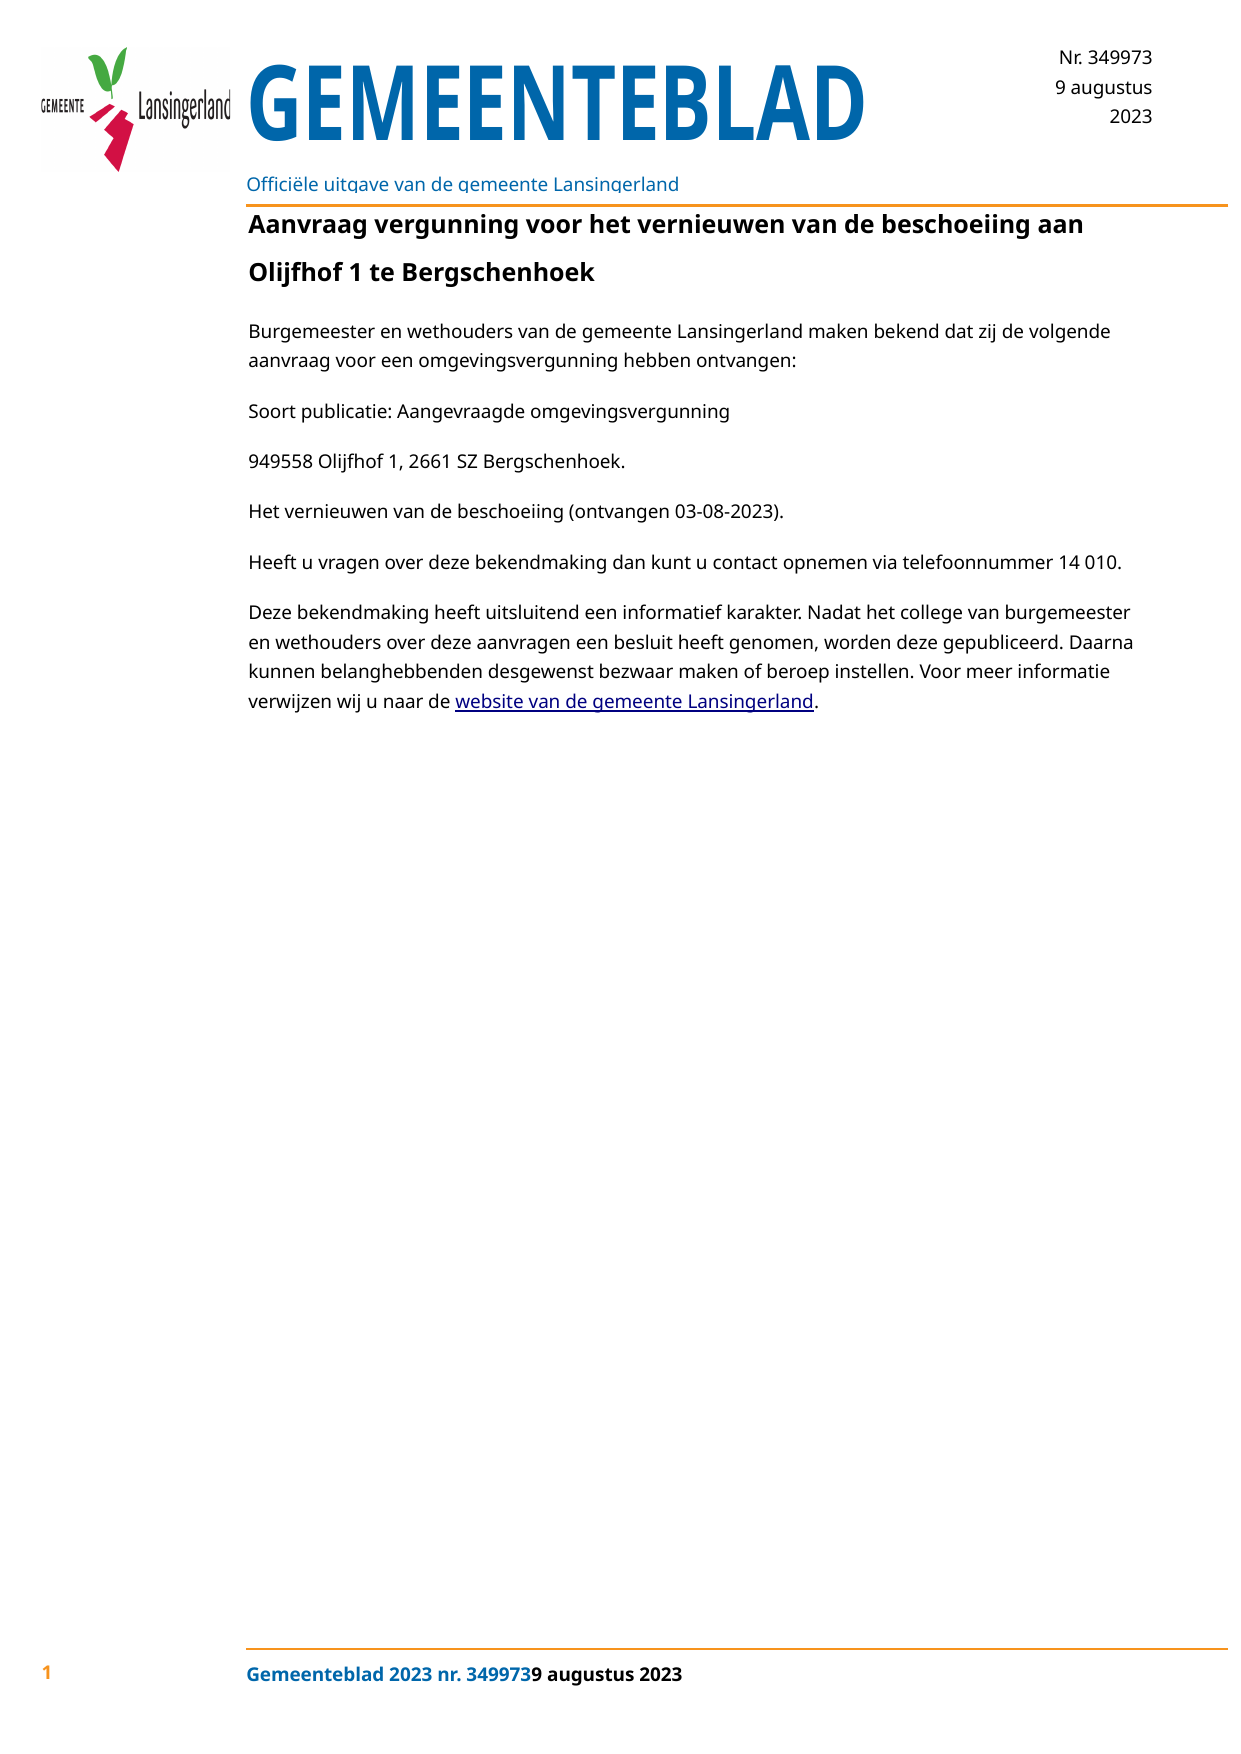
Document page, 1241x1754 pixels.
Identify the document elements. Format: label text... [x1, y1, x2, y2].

text Deze bekendmaking heeft uitsluitend een informatief karakter. Nadat het college van burgemeester en wethouders over deze aanvragen een besluit heeft genomen, worden deze gepubliceerd. Daarna kunnen belanghebbenden desgewenst bezwaar maken of beroep instellen. Voor meer informatie verwijzen wij u naar de website van de gemeente Lansingerland. [248, 599, 1152, 714]
picture [41, 47, 231, 172]
text Heeft u vragen over deze bekendmaking dan kunt u contact opnemen via telefoonnummer 14 010. [248, 549, 1152, 575]
text Aanvraag vergunning voor het vernieuwen van de beschoeiing aan Olijfhof 1 te Bergschenhoek [248, 207, 1152, 288]
text Het vernieuwen van de beschoeiing (ontvangen 03-08-2023). [248, 499, 1152, 524]
text Burgemeester en wethouders van de gemeente Lansingerland maken bekend dat zij de volgende aanvraag voor een omgevingsvergunning hebben ontvangen: [248, 318, 1152, 373]
text Soort publicatie: Aangevraagde omgevingsvergunning [248, 398, 1152, 424]
text 949558 Olijfhof 1, 2661 SZ Bergschenhoek. [248, 448, 1152, 474]
